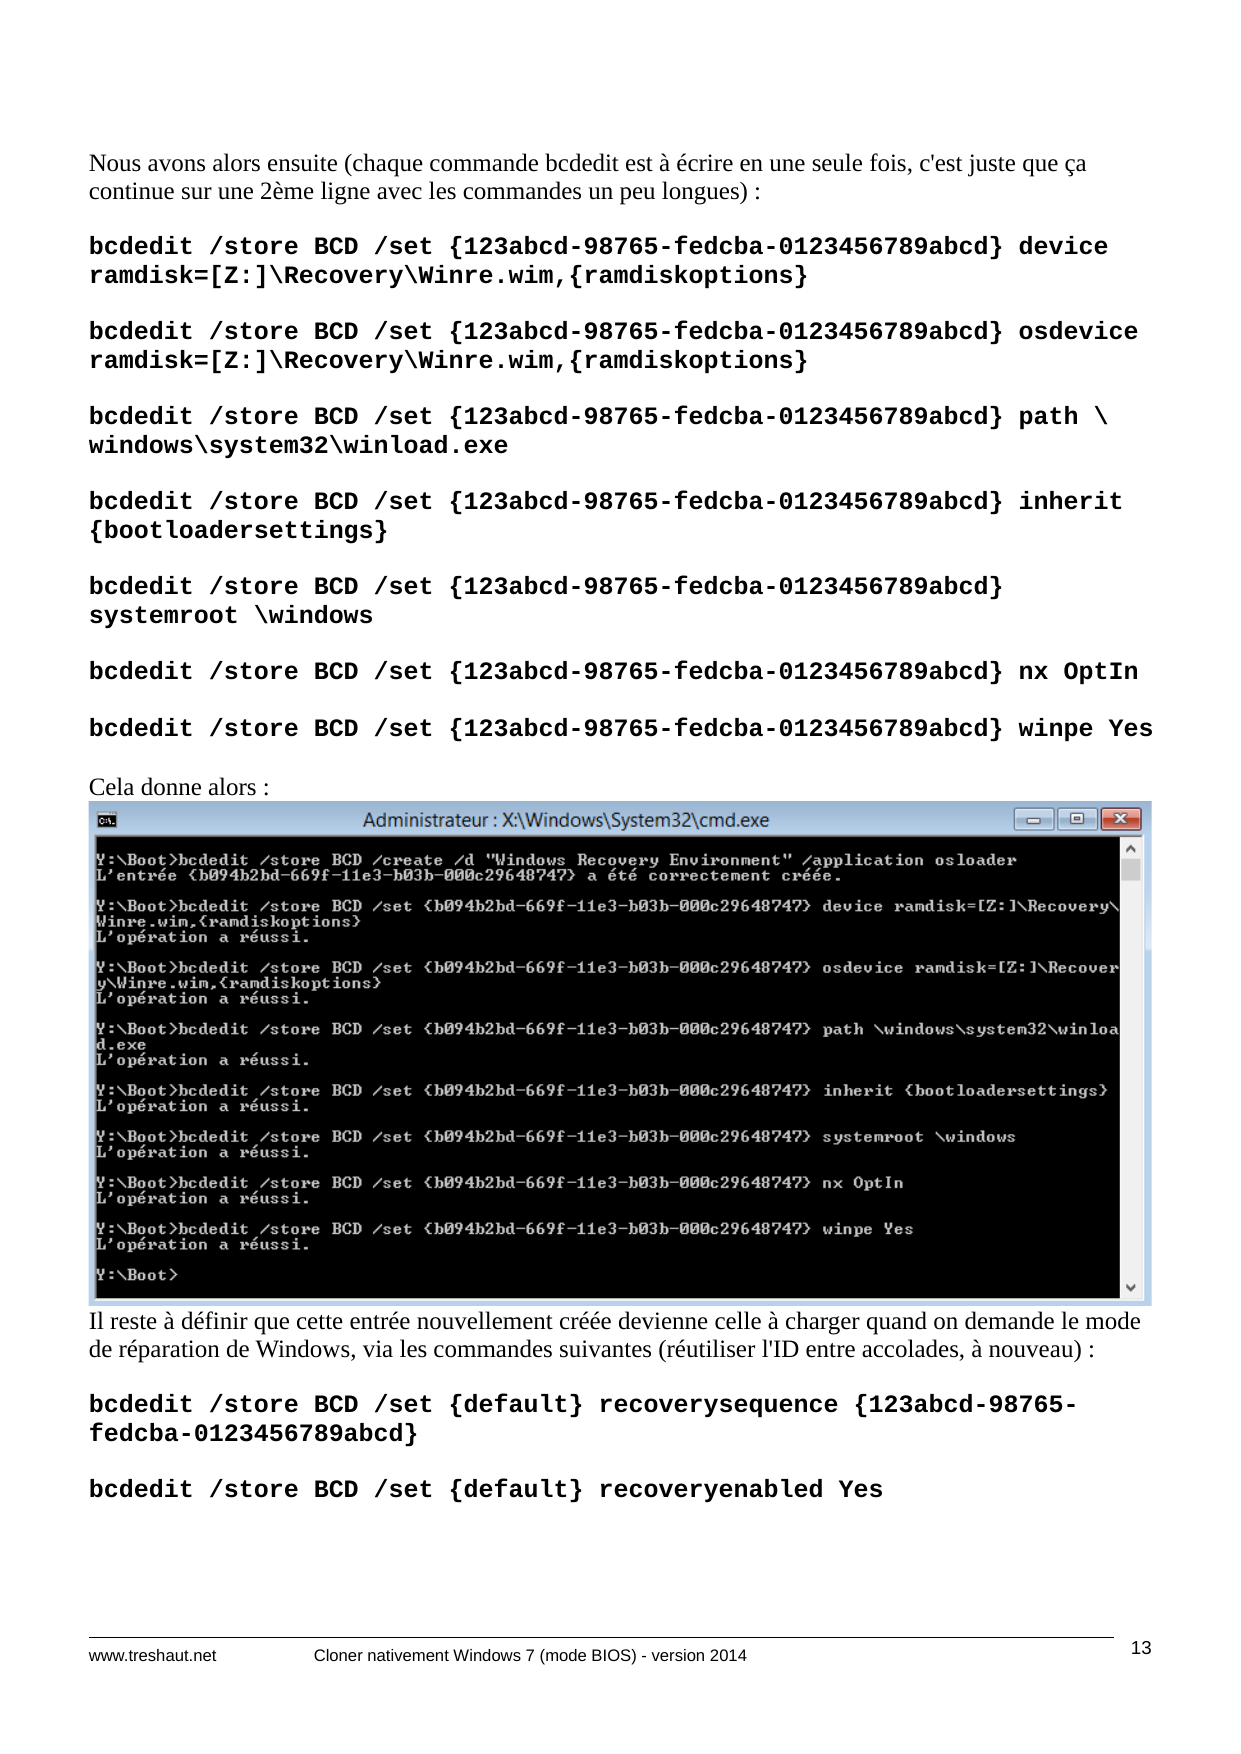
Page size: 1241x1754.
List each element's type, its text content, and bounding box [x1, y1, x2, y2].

text bcdedit /store BCD /set {default} recoveryenabled Yes [88, 1477, 1171, 1505]
picture [88, 801, 1152, 1306]
text bcdedit /store BCD /set {123abcd-98765-fedcba-0123456789abcd} path \windows\system32\winload.exe [88, 404, 1152, 461]
text bcdedit /store BCD /set {123abcd-98765-fedcba-0123456789abcd} device ramdisk=[Z:]\Recovery\Winre.wim,{ramdiskoptions} [88, 234, 1152, 291]
text Nous avons alors ensuite (chaque commande bcdedit est à écrire en une seule fois, c'est juste que ça continue sur une 2ème ligne avec les commandes un peu longues) : [88, 148, 1152, 205]
text Cela donne alors : [88, 772, 1152, 801]
text bcdedit /store BCD /set {123abcd-98765-fedcba-0123456789abcd} osdevice ramdisk=[Z:]\Recovery\Winre.wim,{ramdiskoptions} [88, 319, 1152, 376]
text Il reste à définir que cette entrée nouvellement créée devienne celle à charger quand on demande le mode de réparation de Windows, via les commandes suivantes (réutiliser l'ID entre accolades, à nouveau) : [88, 1306, 1152, 1363]
text bcdedit /store BCD /set {123abcd-98765-fedcba-0123456789abcd} nx OptIn [88, 659, 1152, 687]
text bcdedit /store BCD /set {123abcd-98765-fedcba-0123456789abcd} systemroot \windows [88, 574, 1152, 631]
text bcdedit /store BCD /set {default} recoverysequence {123abcd-98765-fedcba-0123456789abcd} [88, 1392, 1171, 1449]
text bcdedit /store BCD /set {123abcd-98765-fedcba-0123456789abcd} winpe Yes [88, 716, 1171, 744]
text bcdedit /store BCD /set {123abcd-98765-fedcba-0123456789abcd} inherit {bootloadersettings} [88, 489, 1152, 546]
